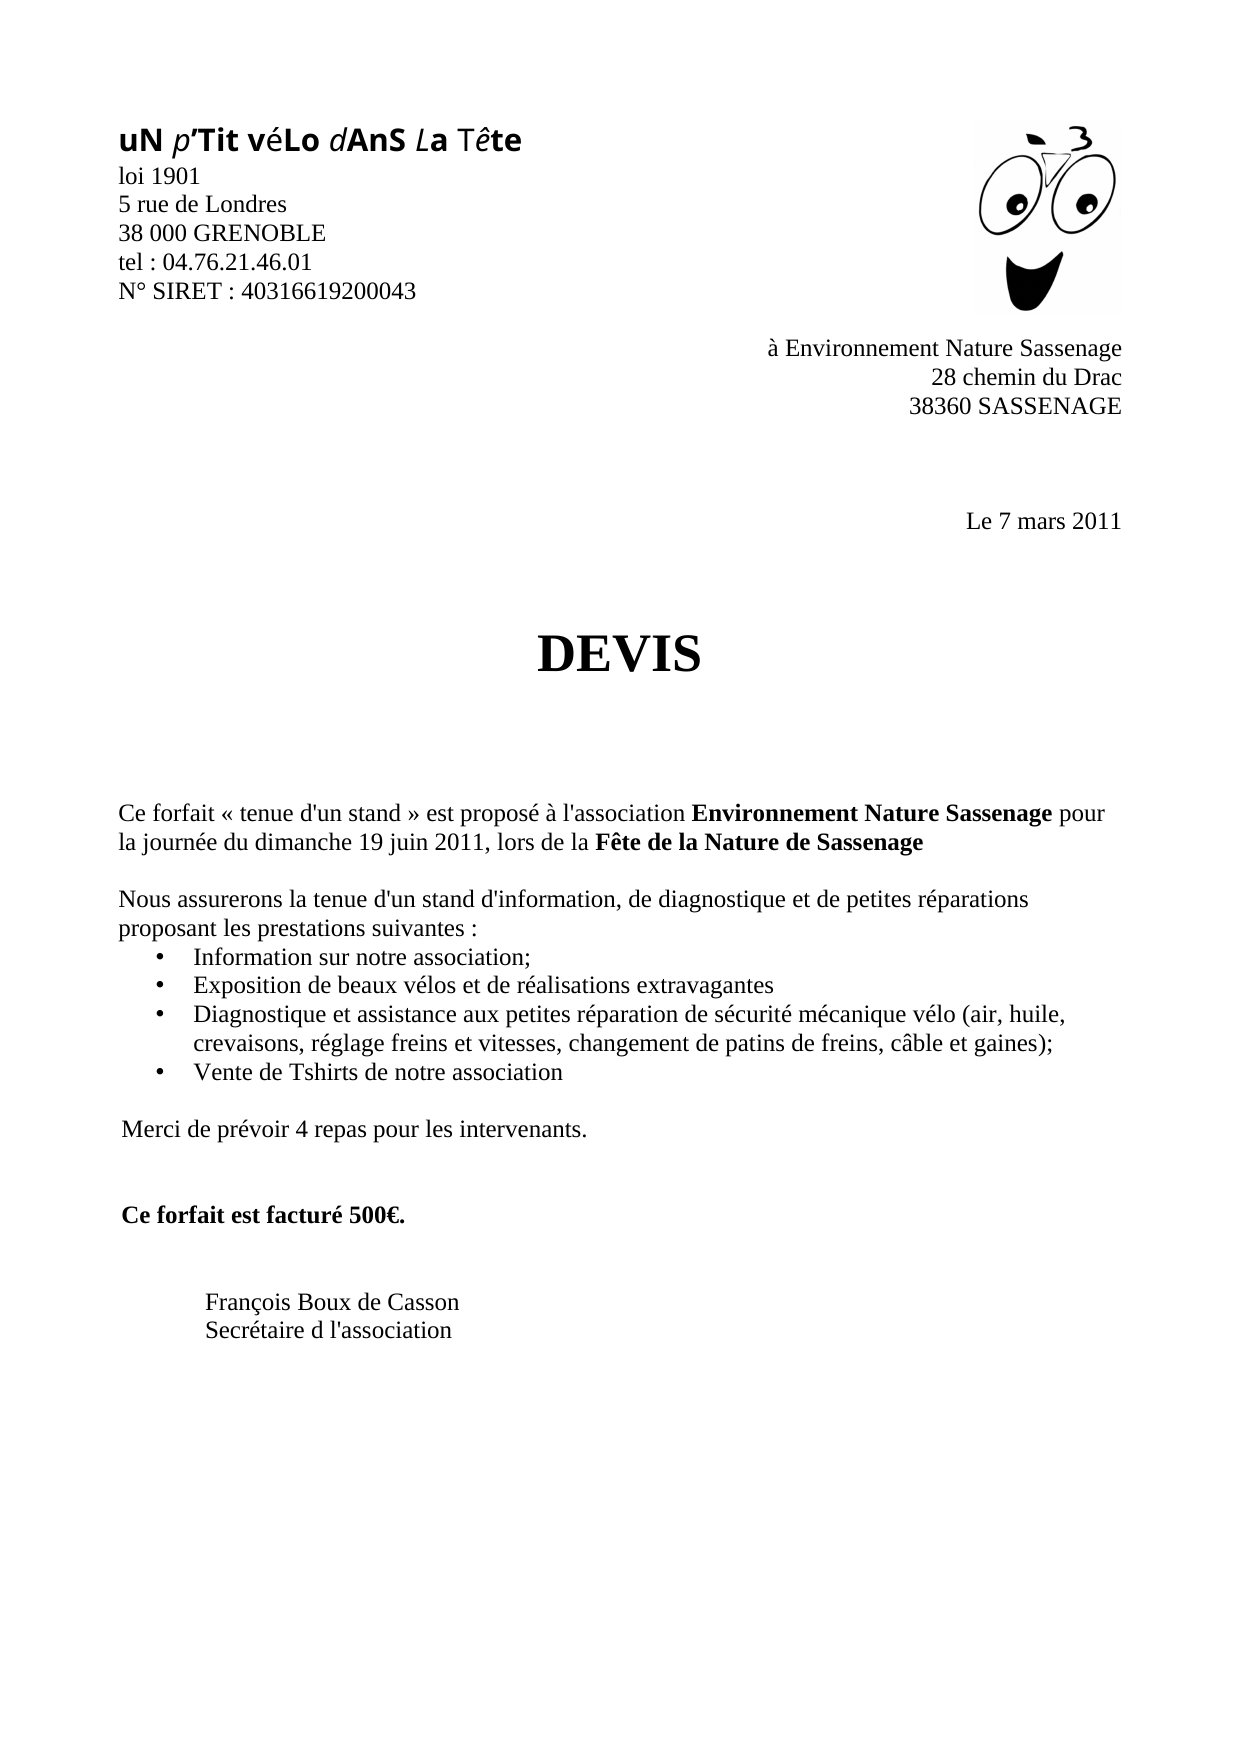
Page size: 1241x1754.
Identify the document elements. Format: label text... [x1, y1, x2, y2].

text Merci de prévoir 4 repas pour les intervenants. [118, 1114, 1121, 1143]
picture [973, 121, 1121, 314]
text à Environnement Nature Sassenage [118, 333, 1122, 362]
text 38 000 GRENOBLE [118, 218, 973, 247]
text Ce forfait « tenue d'un stand » est proposé à l'association Environnement Nature Sassenage pour la journée du dimanche 19 juin 2011, lors de la Fête de la Nature de Sassenage [118, 798, 1122, 856]
text tel : 04.76.21.46.01 [118, 247, 973, 276]
text 28 chemin du Drac [118, 362, 1122, 391]
text 5 rue de Londres [118, 189, 973, 218]
text Ce forfait est facturé 500€. [118, 1201, 1121, 1229]
text Nous assurerons la tenue d'un stand d'information, de diagnostique et de petites réparations proposant les prestations suivantes : [118, 884, 1122, 942]
text 38360 SASSENAGE [118, 391, 1122, 419]
text N° SIRET : 40316619200043 [118, 276, 973, 304]
list Information sur notre association; [156, 942, 1122, 971]
text uN p’Tit véLo dAnS La Tête [118, 118, 1122, 161]
list Exposition de beaux vélos et de réalisations extravagantes [156, 971, 1122, 999]
text DEVIS [118, 621, 1122, 683]
list Vente de Tshirts de notre association [156, 1057, 1122, 1086]
text Le 7 mars 2011 [118, 506, 1122, 534]
list Diagnostique et assistance aux petites réparation de sécurité mécanique vélo (air, huile, crevaisons, réglage freins et vitesses, changement de patins de freins, câble et gaines); [156, 999, 1122, 1057]
text François Boux de Casson [0, 1287, 1122, 1316]
text Secrétaire d l'association [0, 1316, 1122, 1344]
text loi 1901 [118, 161, 973, 189]
